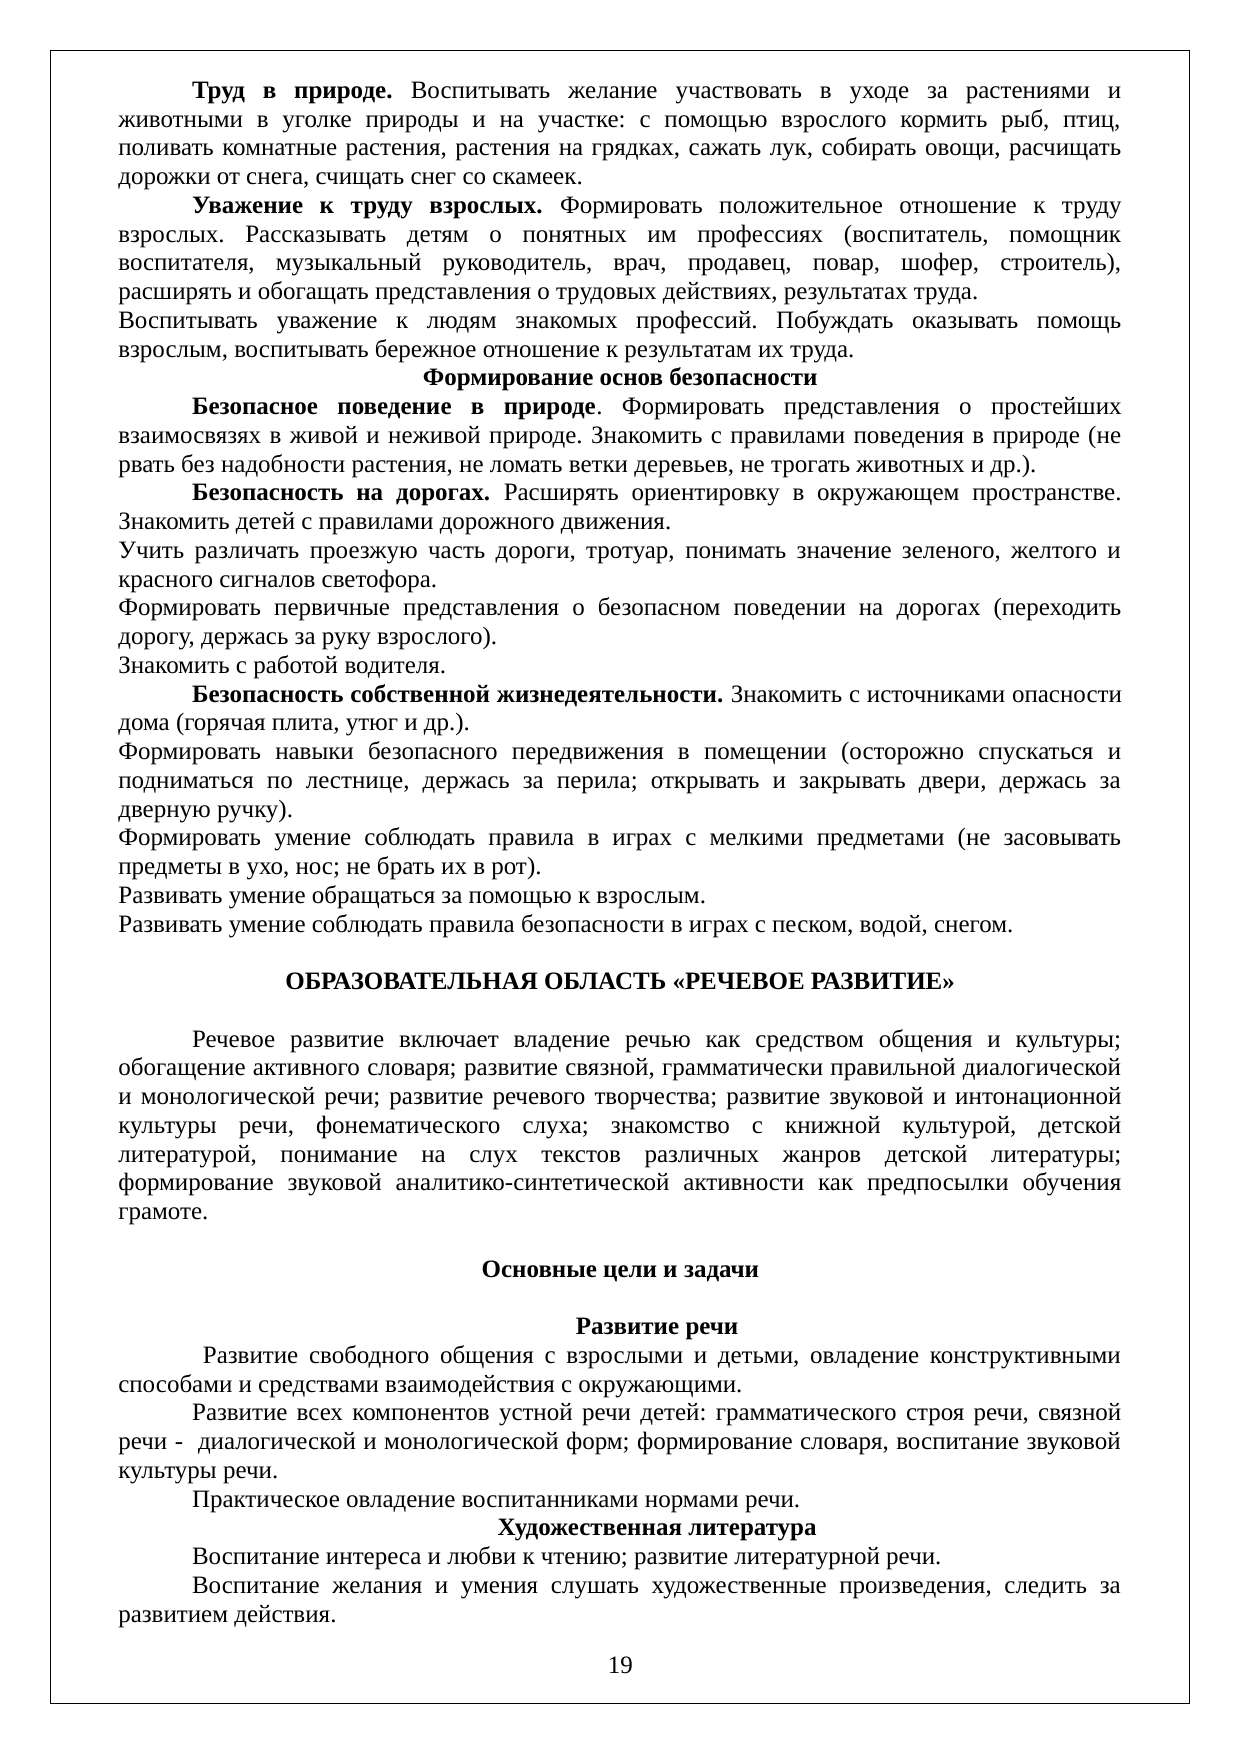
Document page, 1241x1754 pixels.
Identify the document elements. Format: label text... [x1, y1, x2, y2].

text Формирование основ безопасности [118, 362, 1122, 391]
text ОБРАЗОВАТЕЛЬНАЯ ОБЛАСТЬ «РЕЧЕВОЕ РАЗВИТИЕ» [118, 966, 1122, 995]
text Учить различать проезжую часть дороги, тротуар, понимать значение зеленого, желтого и красного сигналов светофора. [118, 535, 1122, 592]
text Безопасное поведение в природе. Формировать представления о простейших взаимосвязях в живой и неживой природе. Знакомить с правилами поведения в природе (не рвать без надобности растения, не ломать ветки деревьев, не трогать животных и др.). [118, 391, 1122, 477]
text Безопасность на дорогах. Расширять ориентировку в окружающем пространстве. Знакомить детей с правилами дорожного движения. [118, 477, 1122, 535]
text Воспитание желания и умения слушать художественные произведения, следить за развитием действия. [118, 1570, 1122, 1627]
text Основные цели и задачи [118, 1254, 1122, 1282]
text Формировать умение соблюдать правила в играх с мелкими предметами (не засовывать предметы в ухо, нос; не брать их в рот). [118, 822, 1122, 880]
text Воспитание интереса и любви к чтению; развитие литературной речи. [118, 1541, 1122, 1570]
text Художественная литература [118, 1512, 1122, 1541]
text Развитие свободного общения с взрослыми и детьми, овладение конструктивными способами и средствами взаимодействия с окружающими. [118, 1340, 1122, 1397]
text Безопасность собственной жизнедеятельности. Знакомить с источниками опасности дома (горячая плита, утюг и др.). [118, 679, 1122, 736]
text Развитие всех компонентов устной речи детей: грамматического строя речи, связной речи - диалогической и монологической форм; формирование словаря, воспитание звуковой культуры речи. [118, 1397, 1122, 1484]
text Развивать умение соблюдать правила безопасности в играх с песком, водой, снегом. [118, 909, 1122, 937]
text Развитие речи [118, 1311, 1122, 1340]
text Речевое развитие включает владение речью как средством общения и культуры; обогащение активного словаря; развитие связной, грамматически правильной диалогической и монологической речи; развитие речевого творчества; развитие звуковой и интонационной культуры речи, фонематического слуха; знакомство с книжной культурой, детской литературой, понимание на слух текстов различных жанров детской литературы; формирование звуковой аналитико-синтетической активности как предпосылки обучения грамоте. [118, 1024, 1122, 1225]
text Уважение к труду взрослых. Формировать положительное отношение к труду взрослых. Рассказывать детям о понятных им профессиях (воспитатель, помощник воспитателя, музыкальный руководитель, врач, продавец, повар, шофер, строитель), расширять и обогащать представления о трудовых действиях, результатах труда. [118, 190, 1122, 305]
text Труд в природе. Воспитывать желание участвовать в уходе за растениями и животными в уголке природы и на участке: с помощью взрослого кормить рыб, птиц, поливать комнатные растения, растения на грядках, сажать лук, собирать овощи, расчищать дорожки от снега, счищать снег со скамеек. [118, 75, 1122, 190]
text Практическое овладение воспитанниками нормами речи. [118, 1484, 1122, 1512]
text Формировать навыки безопасного передвижения в помещении (осторожно спускаться и подниматься по лестнице, держась за перила; открывать и закрывать двери, держась за дверную ручку). [118, 736, 1122, 822]
text Формировать первичные представления о безопасном поведении на дорогах (переходить дорогу, держась за руку взрослого). [118, 592, 1122, 650]
text Воспитывать уважение к людям знакомых профессий. Побуждать оказывать помощь взрослым, воспитывать бережное отношение к результатам их труда. [118, 305, 1122, 362]
text Развивать умение обращаться за помощью к взрослым. [118, 880, 1122, 909]
text Знакомить с работой водителя. [118, 650, 1122, 679]
